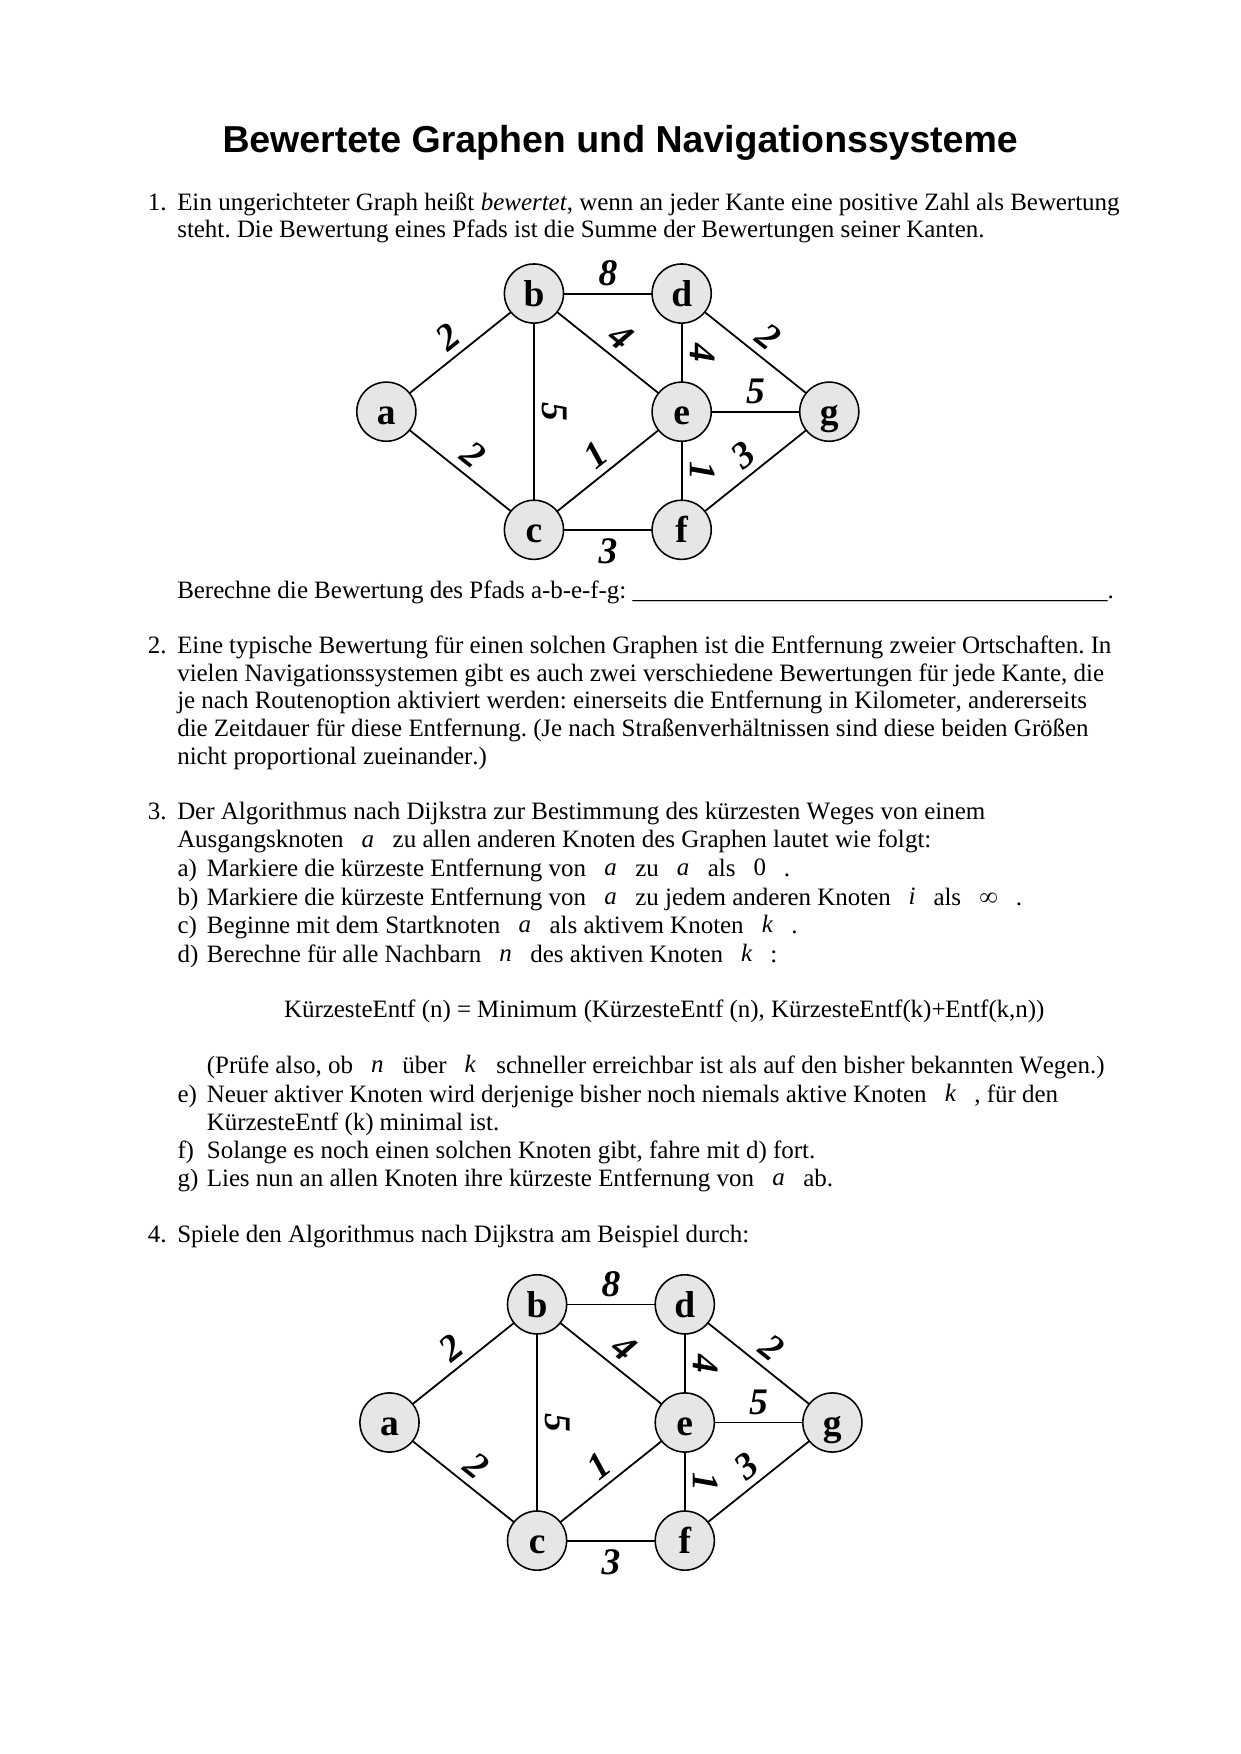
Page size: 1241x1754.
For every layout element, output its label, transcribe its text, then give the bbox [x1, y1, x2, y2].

list Berechne die Bewertung des Pfads a-b-e-f-g: ______________________________________. [148, 576, 1122, 603]
list Solange es noch einen solchen Knoten gibt, fahre mit d) fort. [177, 1136, 1122, 1163]
list Markiere die kürzeste Entfernung vonzu jedem anderen Knotenals. [177, 882, 1122, 911]
list Der Algorithmus nach Dijkstra zur Bestimmung des kürzesten Weges von einem Ausgangsknotenzu allen anderen Knoten des Graphen lautet wie folgt: [148, 797, 1122, 854]
text Bewertete Graphen und Navigationssysteme [118, 118, 1122, 160]
list Beginne mit dem Startknotenals aktivem Knoten. [177, 911, 1122, 939]
list Markiere die kürzeste Entfernung vonzuals. [177, 854, 1122, 882]
list Berechne für alle Nachbarndes aktiven Knoten: [177, 939, 1122, 968]
list Lies nun an allen Knoten ihre kürzeste Entfernung vonab. [177, 1163, 1122, 1192]
list Ein ungerichteter Graph heißt bewertet, wenn an jeder Kante eine positive Zahl als Bewertung steht. Die Bewertung eines Pfads ist die Summe der Bewertungen seiner Kanten. [148, 188, 1122, 243]
list KürzesteEntf (n) = Minimum (KürzesteEntf (n), KürzesteEntf(k)+Entf(k,n)) [177, 996, 1122, 1023]
list Neuer aktiver Knoten wird derjenige bisher noch niemals aktive Knoten, für den KürzesteEntf (k) minimal ist. [177, 1079, 1122, 1136]
list (Prüfe also, obüberschneller erreichbar ist als auf den bisher bekannten Wegen.) [177, 1051, 1122, 1079]
list Spiele den Algorithmus nach Dijkstra am Beispiel durch: [148, 1220, 1122, 1247]
list Eine typische Bewertung für einen solchen Graphen ist die Entfernung zweier Ortschaften. In vielen Navigationssystemen gibt es auch zwei verschiedene Bewertungen für jede Kante, die je nach Routenoption aktiviert werden: einerseits die Entfernung in Kilometer, andererseits die Zeitdauer für diese Entfernung. (Je nach Straßenverhältnissen sind diese beiden Größen nicht proportional zueinander.) [148, 631, 1122, 770]
